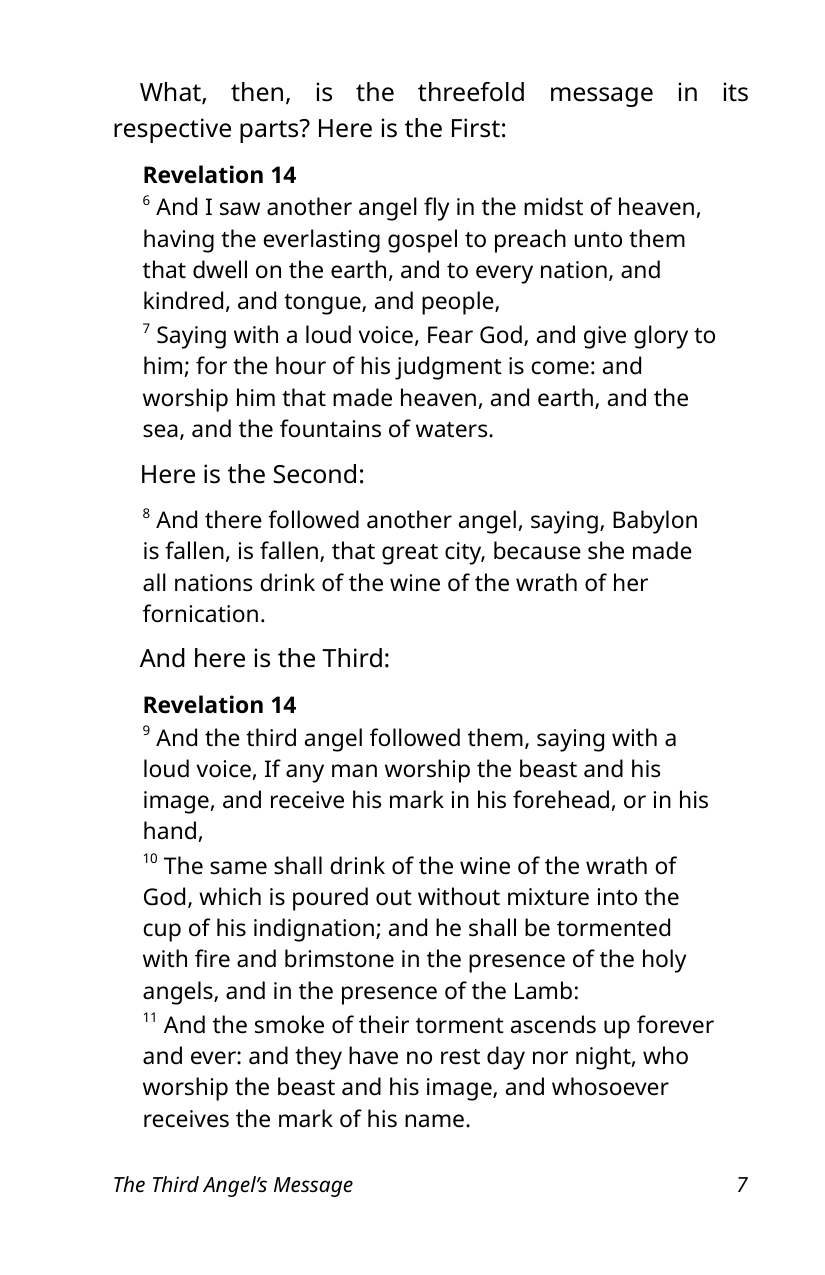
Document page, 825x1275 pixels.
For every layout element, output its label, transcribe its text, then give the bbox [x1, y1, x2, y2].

text Revelation 14 [142, 689, 750, 720]
text 9 And the third angel followed them, saying with a loud voice, If any man worship the beast and his image, and receive his mark in his forehead, or in his hand, [142, 722, 720, 847]
text What, then, is the threefold message in its respective parts? Here is the First: [112, 75, 750, 145]
text 6 And I saw another angel fly in the midst of heaven, having the everlasting gospel to preach unto them that dwell on the earth, and to every nation, and kindred, and tongue, and people, [142, 191, 720, 316]
text Here is the Second: [112, 456, 750, 490]
text 7 Saying with a loud voice, Fear God, and give glory to him; for the hour of his judgment is come: and worship him that made heaven, and earth, and the sea, and the fountains of waters. [142, 319, 720, 444]
text And here is the Third: [112, 641, 750, 675]
text Revelation 14 [142, 158, 750, 190]
text 11 And the smoke of their torment ascends up forever and ever: and they have no rest day nor night, who worship the beast and his image, and whosoever receives the mark of his name. [142, 1009, 720, 1134]
text 10 The same shall drink of the wine of the wrath of God, which is poured out without mixture into the cup of his indignation; and he shall be tormented with fire and brimstone in the presence of the holy angels, and in the presence of the Lamb: [142, 849, 720, 1006]
text 8 And there followed another angel, saying, Babylon is fallen, is fallen, that great city, because she made all nations drink of the wine of the wrath of her fornication. [142, 504, 720, 629]
